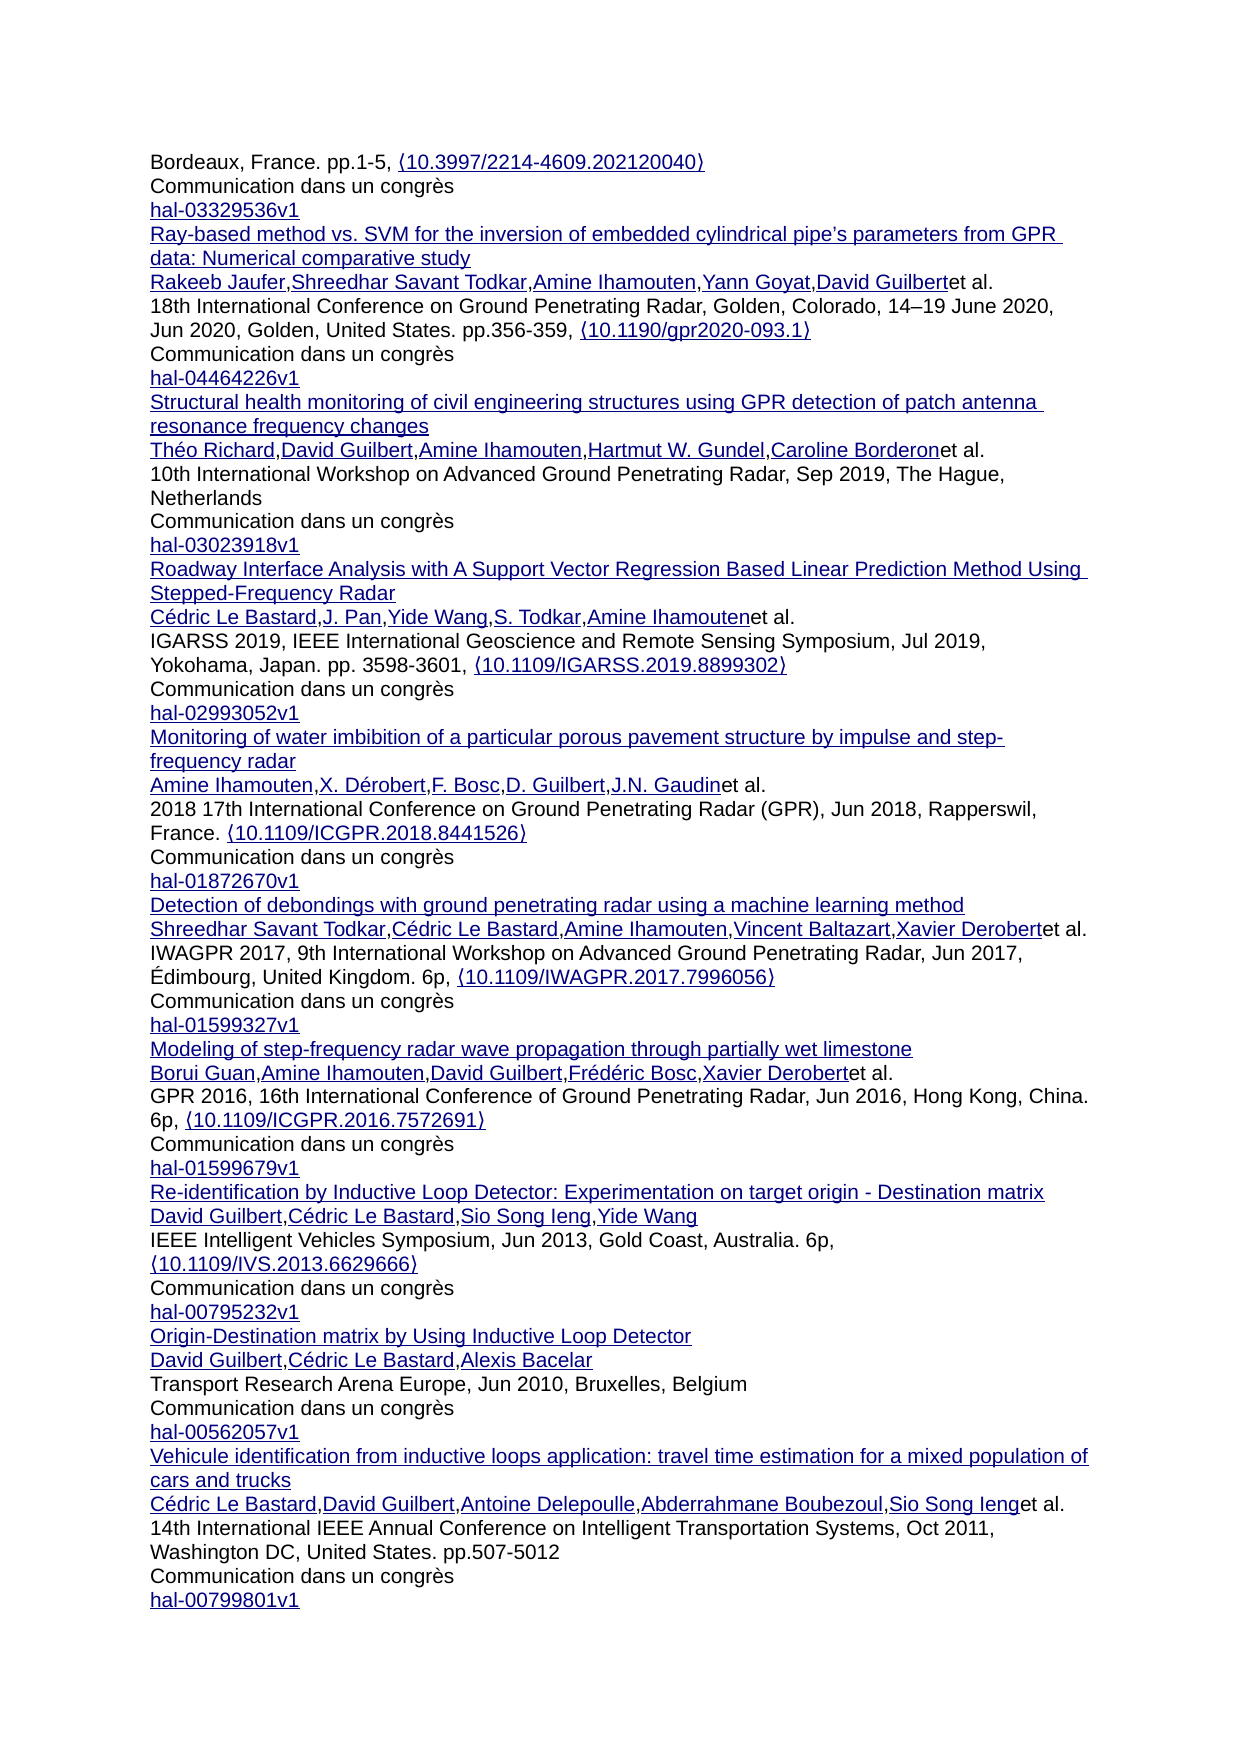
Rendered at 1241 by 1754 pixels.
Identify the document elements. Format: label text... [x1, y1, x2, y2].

table_cell Roadway Interface Analysis with A Support Vector Regression Based Linear Prediction Method Using Stepped-Frequency Radar Cédric Le Bastard,J. Pan,Yide Wang,S. Todkar,Amine Ihamoutenet al. IGARSS 2019, IEEE International Geoscience and Remote Sensing Symposium, Jul 2019, Yokohama, Japan. pp. 3598-3601, ⟨10.1109/IGARSS.2019.8899302⟩ Communication dans un congrès hal-02993052v1 [150, 557, 1090, 725]
table_cell Structural health monitoring of civil engineering structures using GPR detection of patch antenna resonance frequency changes Théo Richard,David Guilbert,Amine Ihamouten,Hartmut W. Gundel,Caroline Borderonet al. 10th International Workshop on Advanced Ground Penetrating Radar, Sep 2019, The Hague, Netherlands Communication dans un congrès hal-03023918v1 [150, 390, 1090, 557]
table_cell Modeling of step-frequency radar wave propagation through partially wet limestone Borui Guan,Amine Ihamouten,David Guilbert,Frédéric Bosc,Xavier Derobertet al. GPR 2016, 16th International Conference of Ground Penetrating Radar, Jun 2016, Hong Kong, China. 6p, ⟨10.1109/ICGPR.2016.7572691⟩ Communication dans un congrès hal-01599679v1 [150, 1036, 1090, 1180]
table_cell Detection of debondings with ground penetrating radar using a machine learning method Shreedhar Savant Todkar,Cédric Le Bastard,Amine Ihamouten,Vincent Baltazart,Xavier Derobertet al. IWAGPR 2017, 9th International Workshop on Advanced Ground Penetrating Radar, Jun 2017, Édimbourg, United Kingdom. 6p, ⟨10.1109/IWAGPR.2017.7996056⟩ Communication dans un congrès hal-01599327v1 [150, 893, 1090, 1036]
table_cell Vehicule identification from inductive loops application: travel time estimation for a mixed population of cars and trucks Cédric Le Bastard,David Guilbert,Antoine Delepoulle,Abderrahmane Boubezoul,Sio Song Ienget al. 14th International IEEE Annual Conference on Intelligent Transportation Systems, Oct 2011, Washington DC, United States. pp.507-5012 Communication dans un congrès hal-00799801v1 [150, 1444, 1090, 1611]
table_cell Monitoring of water imbibition of a particular porous pavement structure by impulse and step-frequency radar Amine Ihamouten,X. Dérobert,F. Bosc,D. Guilbert,J.N. Gaudinet al. 2018 17th International Conference on Ground Penetrating Radar (GPR), Jun 2018, Rapperswil, France. ⟨10.1109/ICGPR.2018.8441526⟩ Communication dans un congrès hal-01872670v1 [150, 725, 1090, 893]
table_cell Re-identification by Inductive Loop Detector: Experimentation on target origin - Destination matrix David Guilbert,Cédric Le Bastard,Sio Song Ieng,Yide Wang IEEE Intelligent Vehicles Symposium, Jun 2013, Gold Coast, Australia. 6p, ⟨10.1109/IVS.2013.6629666⟩ Communication dans un congrès hal-00795232v1 [150, 1180, 1090, 1324]
table_cell Numerical modeling using gprMax to identify a subsurface tack coat for SVM classification G. Andreoli,Amine Ihamouten,C. Fauchard,R. Jaufer,Shreedhar Savant Todkaret al. NSG2021 2nd Conference on Geophysics for Infrastructure Planning, Monitoring and BIM, Aug 2021, Bordeaux, France. pp.1-5, ⟨10.3997/2214-4609.202120040⟩ Communication dans un congrès hal-03329536v1 [150, 150, 1090, 222]
table_cell Origin-Destination matrix by Using Inductive Loop Detector David Guilbert,Cédric Le Bastard,Alexis Bacelar Transport Research Arena Europe, Jun 2010, Bruxelles, Belgium Communication dans un congrès hal-00562057v1 [150, 1324, 1090, 1444]
table_cell Ray-based method vs. SVM for the inversion of embedded cylindrical pipe’s parameters from GPR data: Numerical comparative study Rakeeb Jaufer,Shreedhar Savant Todkar,Amine Ihamouten,Yann Goyat,David Guilbertet al. 18th International Conference on Ground Penetrating Radar, Golden, Colorado, 14–19 June 2020, Jun 2020, Golden, United States. pp.356-359, ⟨10.1190/gpr2020-093.1⟩ Communication dans un congrès hal-04464226v1 [150, 222, 1090, 389]
